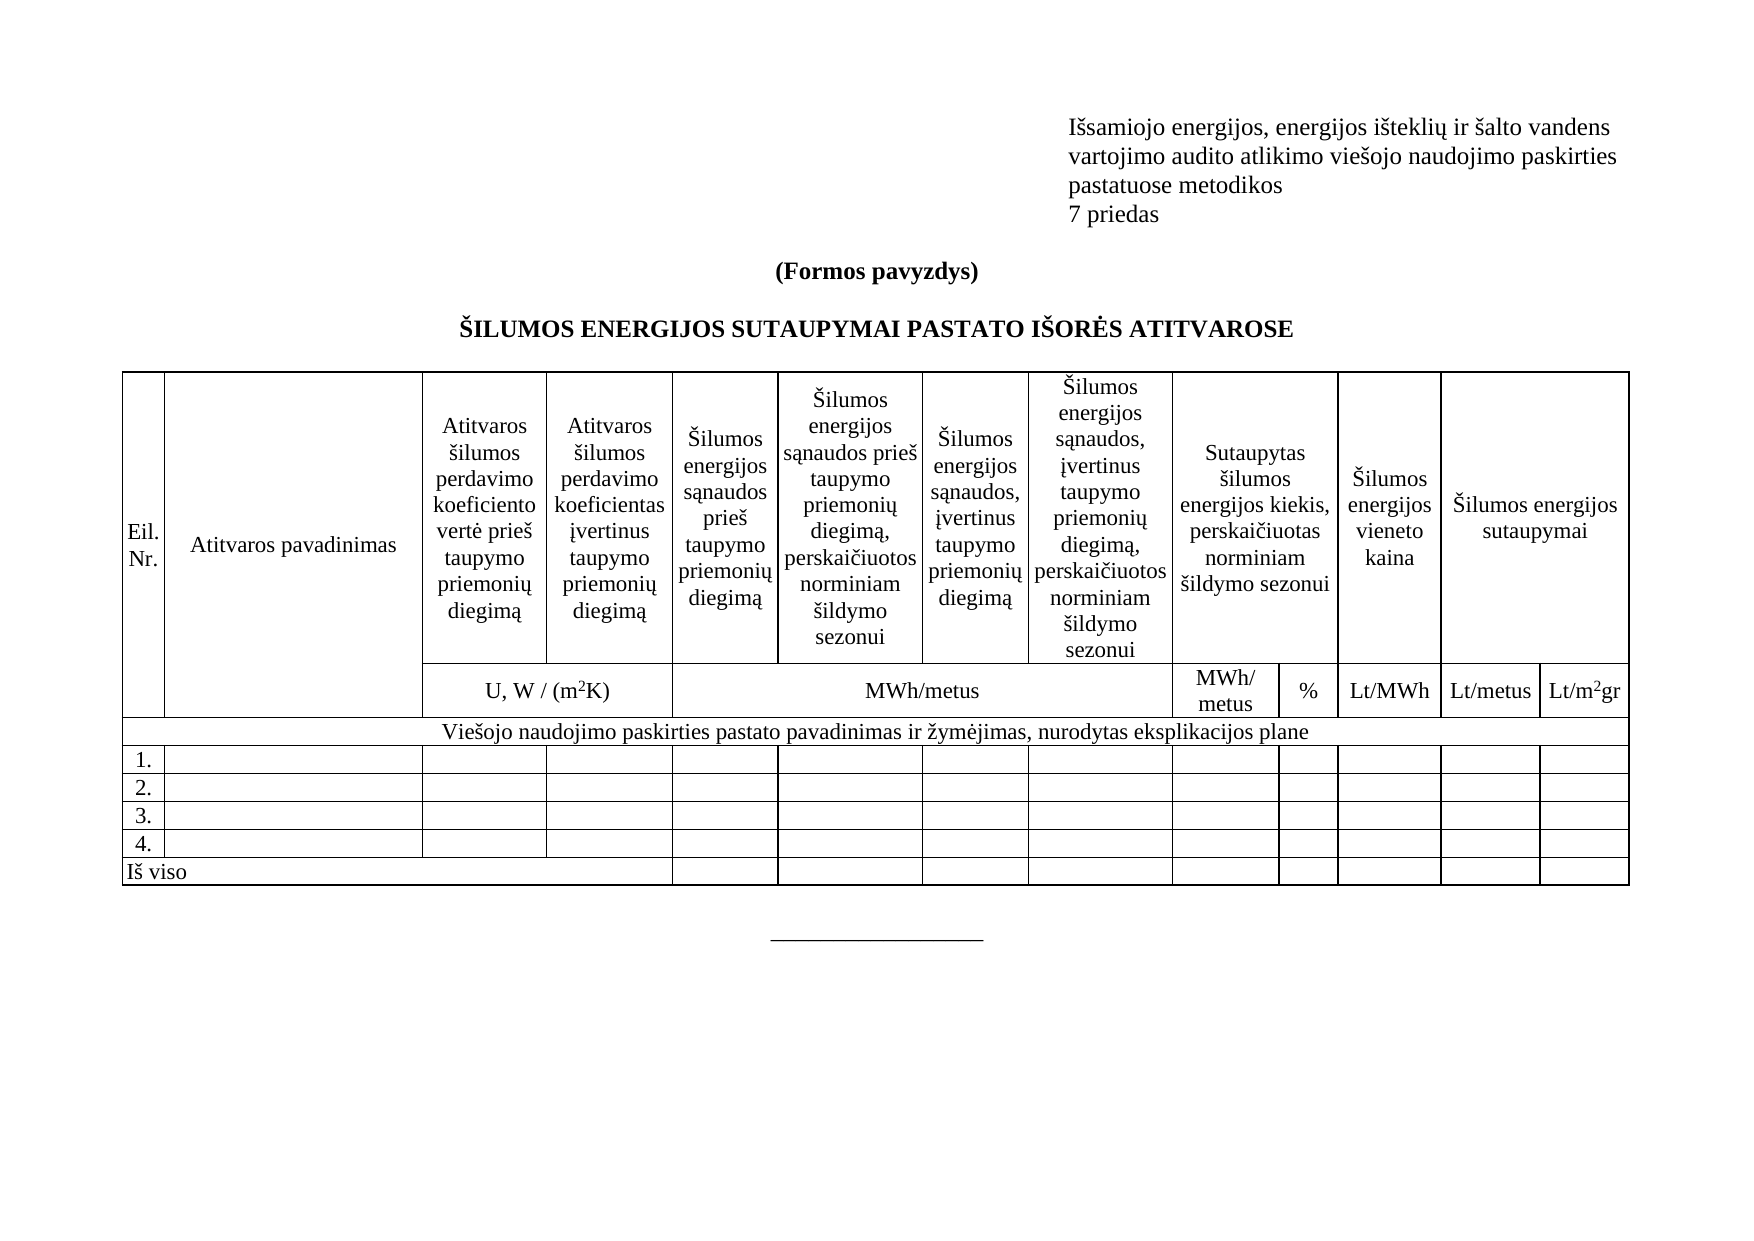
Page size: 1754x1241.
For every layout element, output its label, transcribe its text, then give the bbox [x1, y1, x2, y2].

table_cell [547, 746, 551, 773]
table_cell 4. [160, 830, 164, 856]
table_cell [1274, 830, 1278, 856]
table_header Šilumos energijos sutaupymai [1442, 373, 1628, 663]
table_cell [918, 746, 922, 773]
table_cell [418, 802, 422, 828]
table_cell [542, 830, 546, 856]
table_cell [1624, 858, 1628, 884]
table_cell MWh/ metus [1274, 664, 1278, 717]
table_cell [1024, 746, 1028, 773]
table_header Šilumos energijos sąnaudos prieš taupymo priemonių diegimą, perskaičiuotos norminiam šildymo sezonui [779, 373, 922, 663]
table_header Sutaupytas šilumos energijos kiekis, perskaičiuotas norminiam šildymo sezonui [1173, 373, 1337, 663]
table_cell Lt/m2gr [1541, 664, 1628, 717]
table_header Šilumos energijos sąnaudos prieš taupymo priemonių diegimą [673, 373, 777, 663]
table_cell [1024, 802, 1028, 828]
table_cell [1274, 802, 1278, 828]
table_cell [1168, 802, 1172, 828]
table_cell [547, 802, 551, 828]
table_cell [547, 774, 551, 801]
table_header Atitvaros šilumos perdavimo koeficientas įvertinus taupymo priemonių diegimą [547, 373, 672, 663]
table_cell [418, 774, 422, 801]
table_cell [668, 746, 672, 773]
table_cell [542, 802, 546, 828]
table_header Eil. Nr. [123, 373, 164, 717]
table_cell [1168, 858, 1172, 884]
table_cell [1024, 830, 1028, 856]
table_cell [668, 774, 672, 801]
table_cell [418, 746, 422, 773]
table_cell [1624, 830, 1628, 856]
table_cell [542, 746, 546, 773]
table_cell U, W / (m2K) [423, 664, 672, 717]
table_cell % [1280, 664, 1337, 717]
table_cell [1624, 802, 1628, 828]
table_cell Lt/metus [1442, 664, 1539, 717]
table_cell [542, 774, 546, 801]
text ŠILUMOS ENERGIJOS SUTAUPYMAI PASTATO IŠORĖS ATITVAROSE [118, 314, 1635, 342]
text 7 priedas [1068, 199, 1635, 227]
table_cell [1624, 774, 1628, 801]
table_cell [918, 802, 922, 828]
table_cell [668, 802, 672, 828]
table_cell [1274, 774, 1278, 801]
text (Formos pavyzdys) [118, 256, 1635, 285]
table_cell [1168, 746, 1172, 773]
table_cell [1168, 774, 1172, 801]
table_header Šilumos energijos vieneto kaina [1339, 373, 1440, 663]
table_cell 2. [160, 774, 164, 801]
table_header Atitvaros šilumos perdavimo koeficiento vertė prieš taupymo priemonių diegimą [423, 373, 546, 663]
table_cell [918, 858, 922, 884]
text _________________ [118, 915, 1635, 943]
table_header Šilumos energijos sąnaudos, įvertinus taupymo priemonių diegimą [923, 373, 1028, 663]
table_cell [918, 830, 922, 856]
table_cell 1. [160, 746, 164, 773]
table_cell [547, 830, 551, 856]
table_cell [1274, 746, 1278, 773]
table_cell Lt/MWh [1339, 664, 1440, 717]
table_header Atitvaros pavadinimas [165, 373, 422, 717]
table_cell [668, 830, 672, 856]
table_cell 3. [160, 802, 164, 828]
text Išsamiojo energijos, energijos išteklių ir šalto vandens vartojimo audito atlikimo viešojo naudojimo paskirties pastatuose metodikos [1068, 112, 1635, 199]
table_cell [1024, 774, 1028, 801]
table_cell [1274, 858, 1278, 884]
table_cell [1624, 746, 1628, 773]
table_cell [918, 774, 922, 801]
table_cell [418, 830, 422, 856]
table_cell MWh/metus [673, 664, 1172, 717]
table_cell [1168, 830, 1172, 856]
table_cell [1024, 858, 1028, 884]
